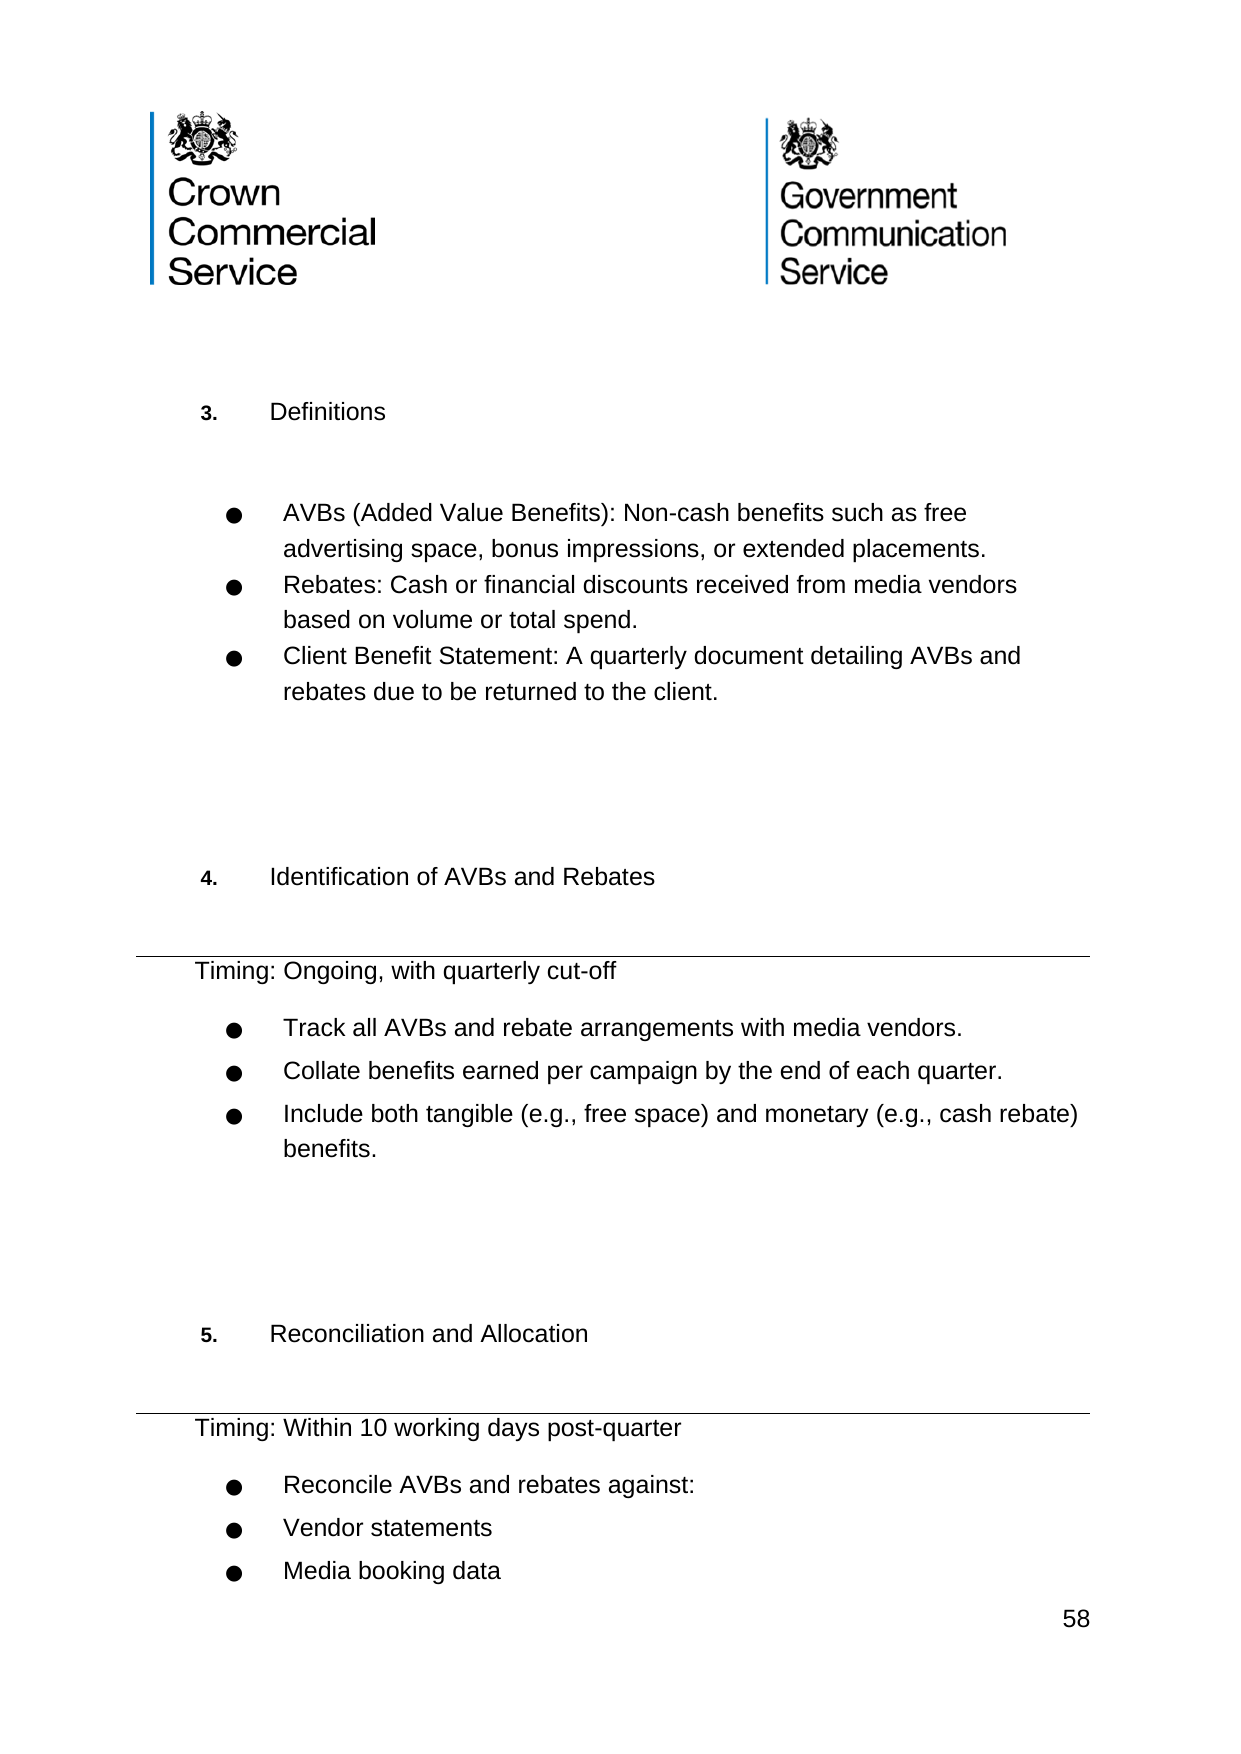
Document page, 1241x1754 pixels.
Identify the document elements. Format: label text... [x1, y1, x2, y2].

list Include both tangible (e.g., free space) and monetary (e.g., cash rebate) benefits. [225, 1091, 1090, 1163]
list Collate benefits earned per campaign by the end of each quarter. [225, 1048, 1090, 1091]
list Rebates: Cash or financial discounts received from media vendors based on volume or total spend. [225, 562, 1090, 634]
list Track all AVBs and rebate arrangements with media vendors. [225, 1006, 1090, 1048]
subtitle Identification of AVBs and Rebates [136, 798, 1089, 955]
list Client Benefit Statement: A quarterly document detailing AVBs and rebates due to be returned to the client. [225, 634, 1090, 705]
list Media booking data [225, 1548, 1090, 1591]
list AVBs (Added Value Benefits): Non-cash benefits such as free advertising space, bonus impressions, or extended placements. [225, 491, 1090, 562]
list Reconcile AVBs and rebates against: [225, 1463, 1090, 1506]
subtitle Reconciliation and Allocation [136, 1255, 1089, 1412]
subtitle Definitions [136, 333, 1089, 490]
text Timing: Within 10 working days post-quarter [194, 1413, 1090, 1442]
text Timing: Ongoing, with quarterly cut-off [194, 956, 1090, 985]
list Vendor statements [225, 1506, 1090, 1548]
